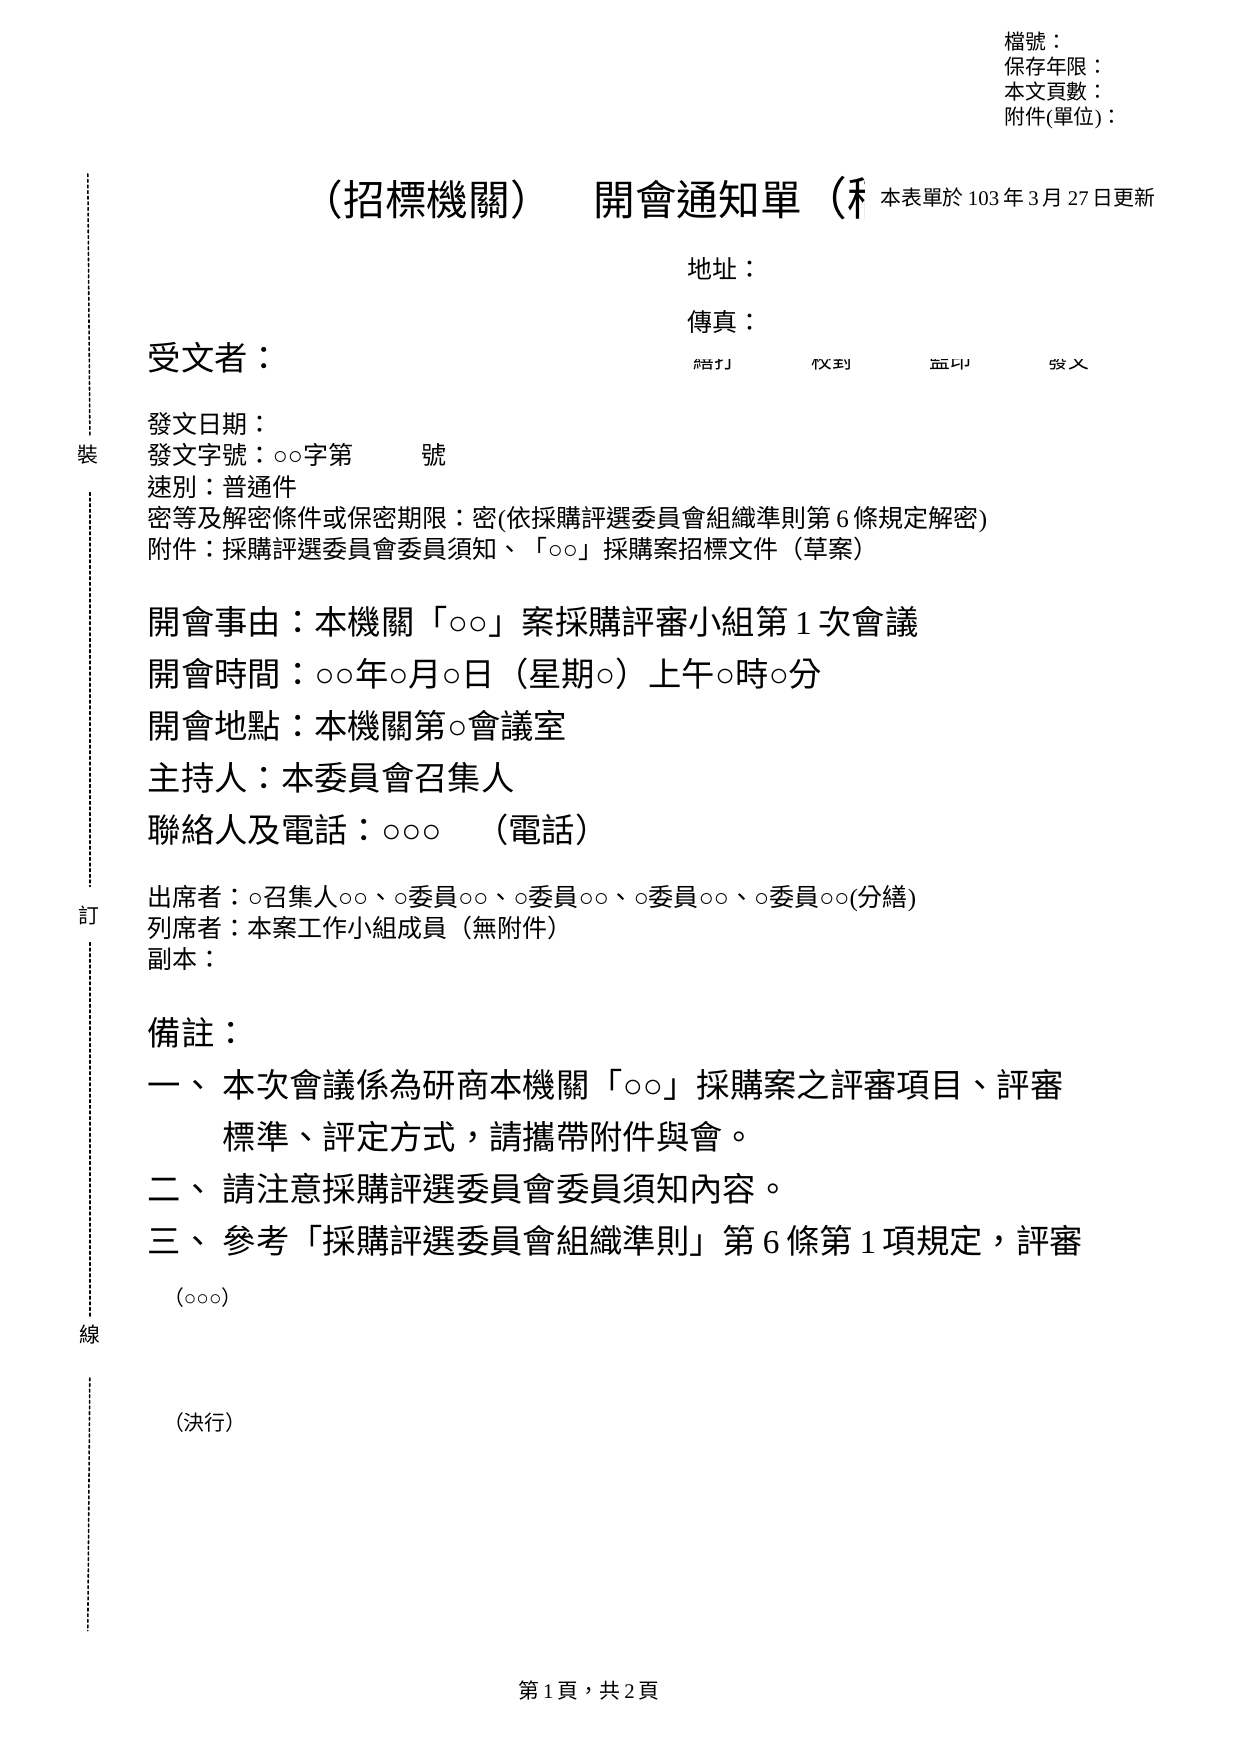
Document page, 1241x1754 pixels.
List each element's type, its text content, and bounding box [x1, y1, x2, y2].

text 保存年限： [1004, 55, 1199, 80]
text 傳真： [688, 311, 1160, 336]
text 檔號： [1004, 30, 1199, 55]
text 開會時間：○○年○月○日（星期○）上午○時○分 [148, 645, 1092, 697]
text [974, 29, 1199, 137]
text [148, 1273, 1152, 1567]
text 主持人：本委員會召集人 [148, 749, 1092, 801]
text 發文日期： [148, 408, 1092, 440]
text [687, 258, 1160, 359]
text 附件：採購評選委員會委員須知、「○○」採購案招標文件（草案） [148, 533, 1092, 565]
text 附件(單位)： [1004, 105, 1199, 130]
text 聯絡人及電話：○○○ （電話） [148, 801, 1092, 853]
text 地址： [688, 258, 1160, 283]
text 本文頁數： [1004, 80, 1199, 105]
list 請注意採購評選委員會委員須知內容。 [148, 1159, 1092, 1212]
text （○○○） [163, 1280, 1137, 1312]
text 出席者：○召集人○○、○委員○○、○委員○○、○委員○○、○委員○○(分繕) [148, 881, 1092, 913]
text 本表單於103年3月27日更新 [880, 181, 1225, 212]
text 速別：普通件 [148, 471, 1092, 502]
list 本次會議係為研商本機關「○○」採購案之評審項目、評審標準、評定方式，請攜帶附件與會。 [148, 1055, 1092, 1159]
text 列席者：本案工作小組成員（無附件） [148, 913, 1092, 944]
text 開會地點：本機關第○會議室 [148, 697, 1092, 749]
text 發文字號：○○字第 號 [148, 440, 1092, 471]
text 備註： [148, 1003, 1092, 1055]
text 受文者： [148, 332, 667, 380]
text 副本： [148, 944, 1092, 975]
list 參考「採購評選委員會組織準則」第6條第1項規定，評審 [148, 1212, 1092, 1264]
text 開會事由：本機關「○○」案採購評審小組第1次會議 [148, 593, 1092, 645]
text 密等及解密條件或保密期限：密(依採購評選委員會組織準則第6條規定解密) [148, 502, 1092, 533]
text （決行） [163, 1405, 1137, 1437]
text （招標機關） 開會通知單（稿） [148, 174, 1240, 230]
